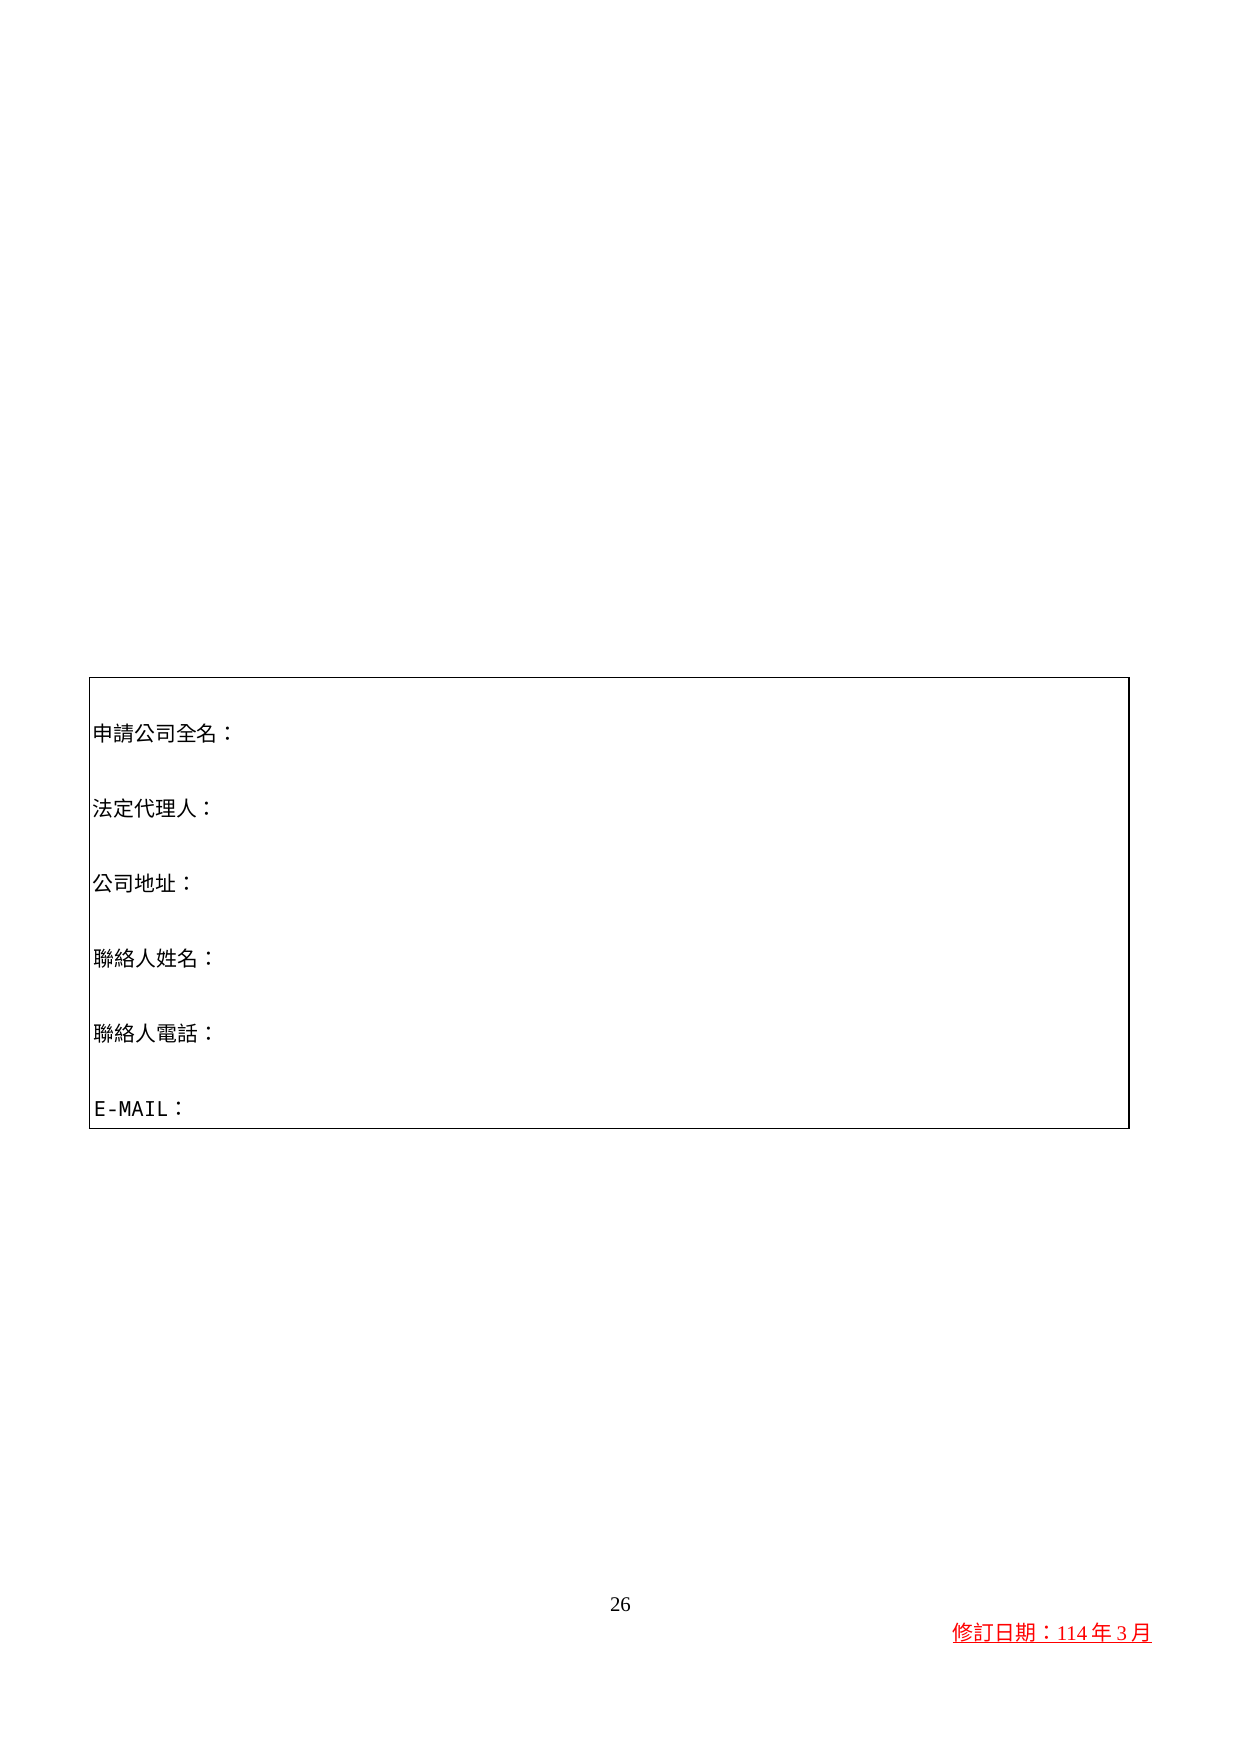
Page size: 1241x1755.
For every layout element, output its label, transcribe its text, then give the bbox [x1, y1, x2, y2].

table_cell 申請公司全名： 法定代理人： 公司地址： 聯絡人姓名： 聯絡人電話： E-MAIL： [90, 678, 1128, 1128]
